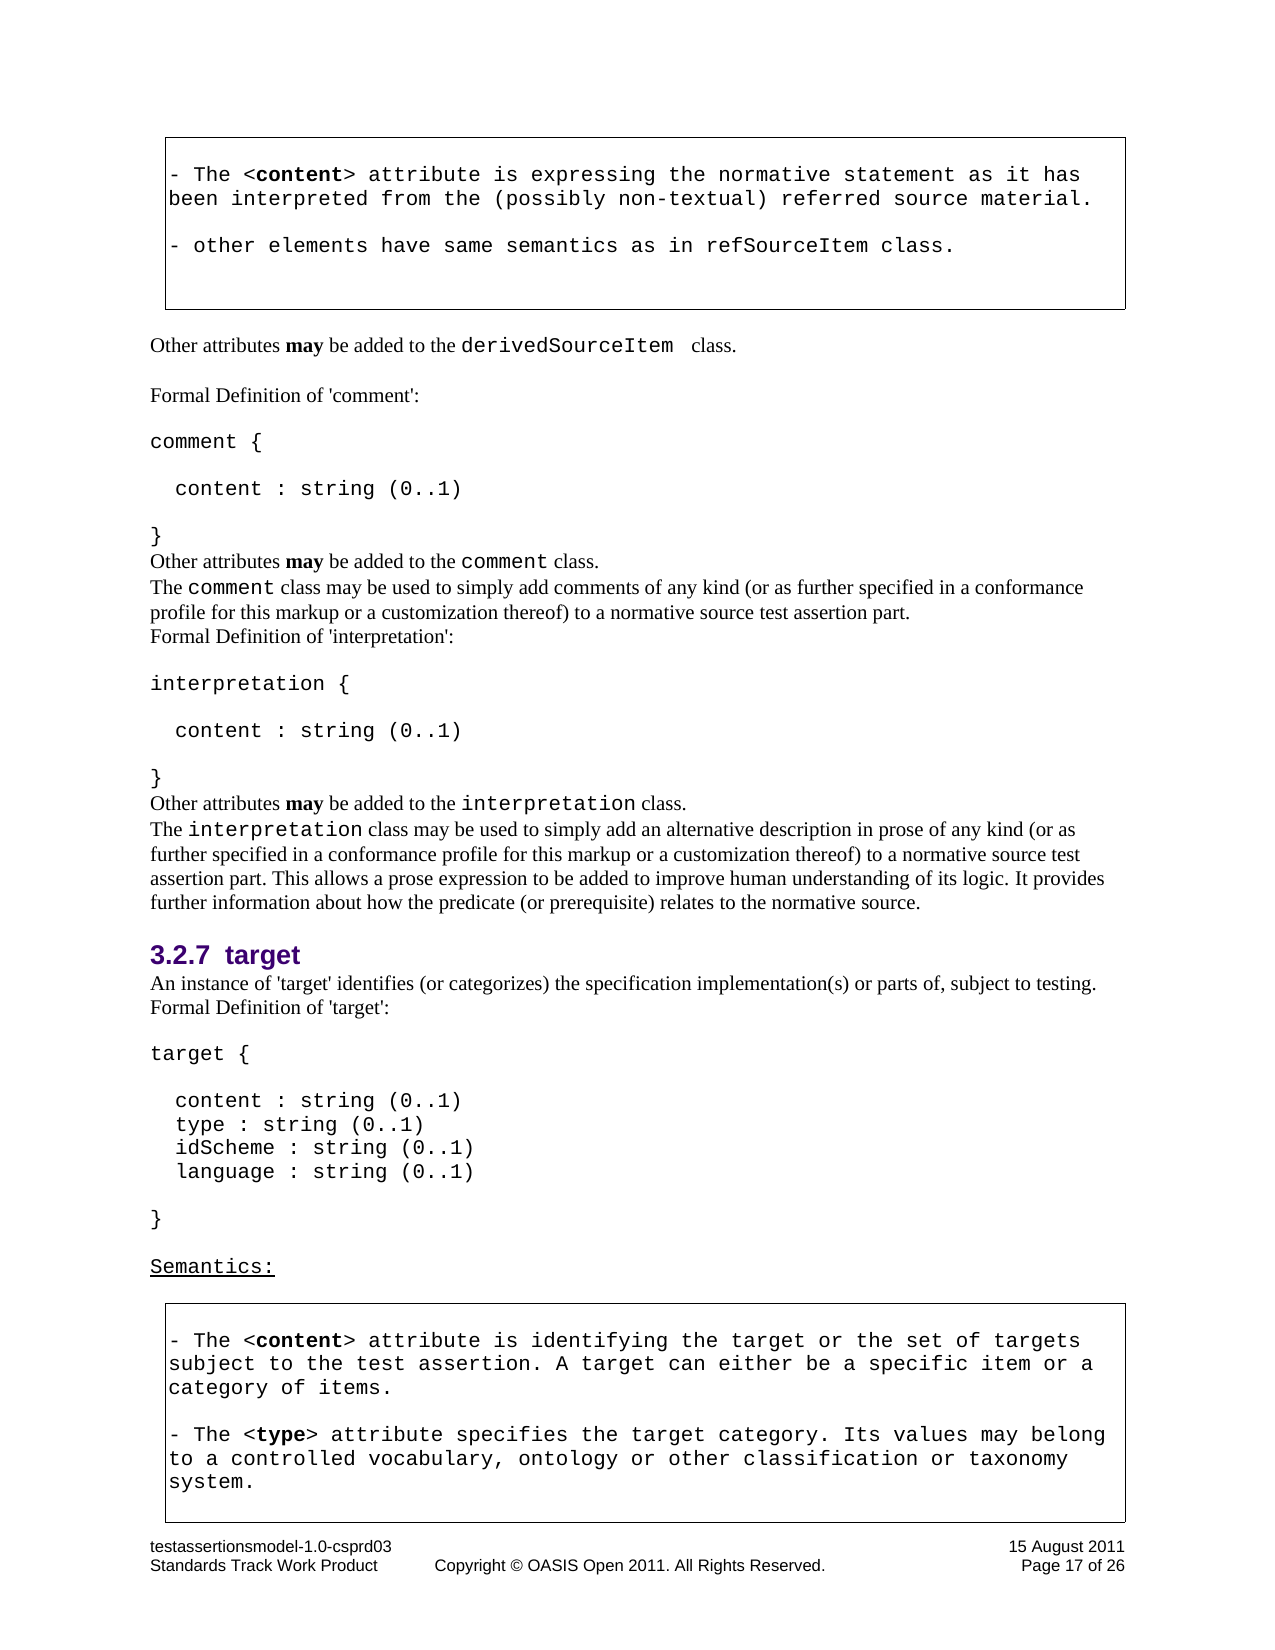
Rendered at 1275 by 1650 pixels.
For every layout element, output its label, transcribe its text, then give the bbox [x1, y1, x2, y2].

text comment { [150, 431, 1125, 454]
text Formal Definition of 'target': [150, 995, 1125, 1019]
text - The <content> attribute is expressing the normative statement as it has been interpreted from the (possibly non-textual) referred source material. [166, 161, 1125, 211]
text } [150, 767, 1125, 791]
text language : string (0..1) [150, 1161, 1125, 1185]
text interpretation { [150, 672, 1125, 696]
text Formal Definition of 'interpretation': [150, 624, 1125, 648]
text type : string (0..1) [150, 1114, 1125, 1137]
text idScheme : string (0..1) [150, 1137, 1125, 1161]
text - The <content> attribute is identifying the target or the set of targets subject to the test assertion. A target can either be a specific item or a category of items. [166, 1327, 1125, 1401]
text } [150, 525, 1125, 549]
text An instance of 'target' identifies (or categorizes) the specification implementation(s) or parts of, subject to testing. [150, 971, 1125, 995]
text The interpretation class may be used to simply add an alternative description in prose of any kind (or as further specified in a conformance profile for this markup or a customization thereof) to a normative source test assertion part. This allows a prose expression to be added to improve human understanding of its logic. It provides further information about how the predicate (or prerequisite) relates to the normative source. [150, 816, 1125, 914]
text Other attributes may be added to the comment class. [150, 549, 1125, 574]
text content : string (0..1) [150, 478, 1125, 502]
text content : string (0..1) [150, 720, 1125, 743]
text Formal Definition of 'comment': [150, 382, 1125, 407]
text target { [150, 1043, 1125, 1066]
text - The <type> attribute specifies the target category. Its values may belong to a controlled vocabulary, ontology or other classification or taxonomy system. [166, 1421, 1125, 1495]
text - other elements have same semantics as in refSourceItem class. [166, 232, 1125, 259]
subtitle target [150, 939, 1125, 971]
text The comment class may be used to simply add comments of any kind (or as further specified in a conformance profile for this markup or a customization thereof) to a normative source test assertion part. [150, 574, 1125, 624]
text content : string (0..1) [150, 1090, 1125, 1114]
text Other attributes may be added to the derivedSourceItem class. [150, 333, 1125, 358]
text } [150, 1208, 1125, 1232]
text Semantics: [150, 1256, 1125, 1279]
text Other attributes may be added to the interpretation class. [150, 791, 1125, 816]
